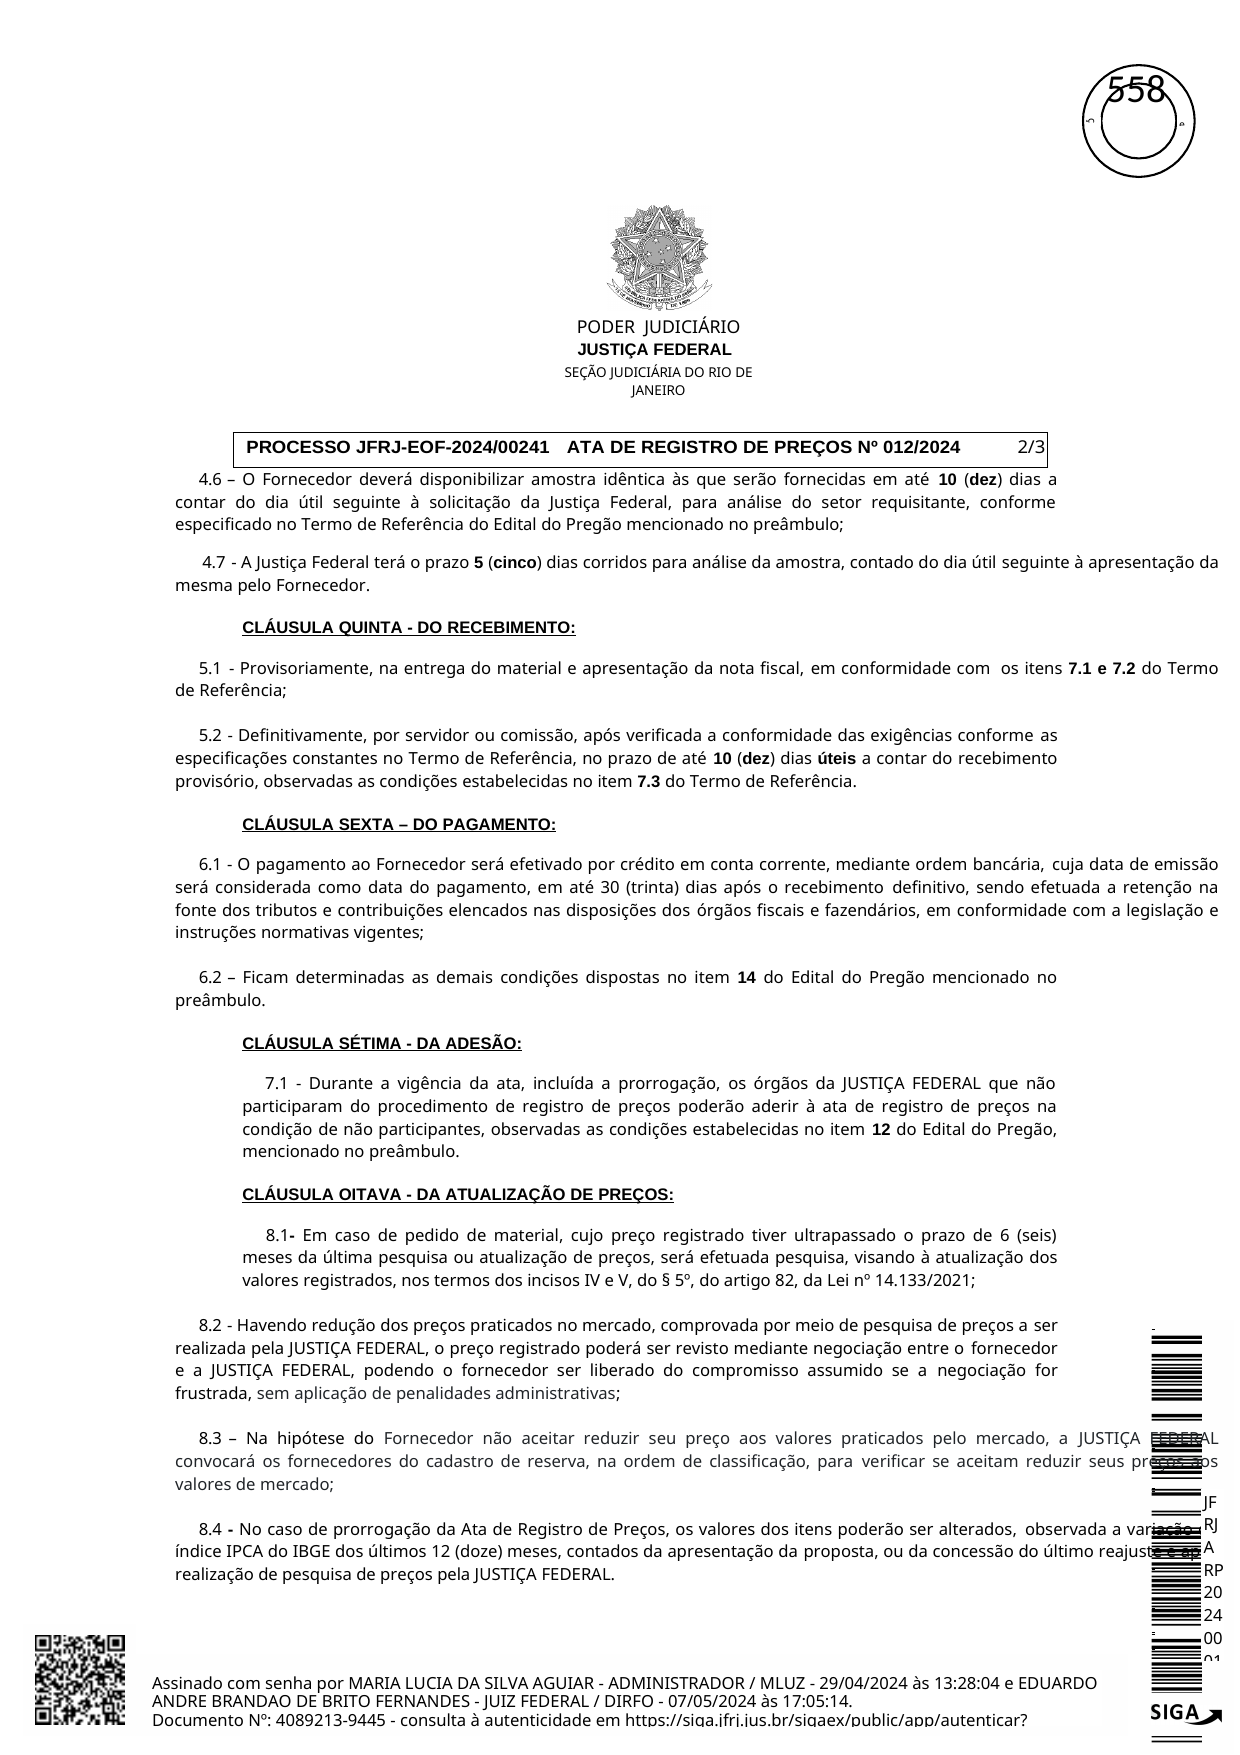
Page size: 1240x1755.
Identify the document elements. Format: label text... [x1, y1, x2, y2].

subtitle PODER JUDICIÁRIO [543, 315, 773, 339]
list - Provisoriamente, na entrega do material e apresentação da nota fiscal, em conformidade com os itens 7.1 e 7.2 do Termo de Referência; [175, 657, 1219, 701]
subtitle CLÁUSULA SEXTA – DO PAGAMENTO: [242, 814, 1219, 833]
list – O Fornecedor deverá disponibilizar amostra idêntica às que serão fornecidas em até 10 (dez) dias a contar do dia útil seguinte à solicitação da Justiça Federal, para análise do setor requisitante, conforme especificado no Termo de Referência do Edital do Pregão mencionado no preâmbulo; [175, 439, 1057, 536]
list - Havendo redução dos preços praticados no mercado, comprovada por meio de pesquisa de preços a ser realizada pela JUSTIÇA FEDERAL, o preço registrado poderá ser revisto mediante negociação entre o fornecedor e a JUSTIÇA FEDERAL, podendo o fornecedor ser liberado do compromisso assumido se a negociação for frustrada, sem aplicação de penalidades administrativas; [175, 1314, 1058, 1404]
text PROCESSO JFRJ-EOF-2024/00241 ATA DE REGISTRO DE PREÇOS Nº 012/2024 2/3 [246, 434, 1047, 459]
text SEÇÃO JUDICIÁRIA DO RIO DE JANEIRO [543, 362, 773, 399]
text 7.1 - Durante a vigência da ata, incluída a prorrogação, os órgãos da JUSTIÇA FEDERAL que não participaram do procedimento de registro de preços poderão aderir à ata de registro de preços na condição de não participantes, observadas as condições estabelecidas no item 12 do Edital do Pregão, mencionado no preâmbulo. [242, 1072, 1058, 1163]
list JFRJARP202400012A [1203, 1490, 1224, 1661]
subtitle PODER JUDICIÁRIO [0, 311, 32, 328]
list – Na hipótese do Fornecedor não aceitar reduzir seu preço aos valores praticados pelo mercado, a JUSTIÇA FEDERAL convocará os fornecedores do cadastro de reserva, na ordem de classificação, para verificar se aceitam reduzir seus preços aos valores de mercado; [175, 1427, 1140, 1495]
subtitle CLÁUSULA OITAVA - DA ATUALIZAÇÃO DE PREÇOS: [242, 1185, 1219, 1204]
list - O pagamento ao Fornecedor será efetivado por crédito em conta corrente, mediante ordem bancária, cuja data de emissão será considerada como data do pagamento, em até 30 (trinta) dias após o recebimento definitivo, sendo efetuada a retenção na fonte dos tributos e contribuições elencados nas disposições dos órgãos fiscais e fazendários, em conformidade com a legislação e instruções normativas vigentes; [175, 853, 1219, 944]
subtitle JUSTIÇA FEDERAL [535, 340, 773, 359]
list - No caso de prorrogação da Ata de Registro de Preços, os valores dos itens poderão ser alterados, observada a variação do índice IPCA do IBGE dos últimos 12 (doze) meses, contados da apresentação da proposta, ou da concessão do último reajuste e após realização de pesquisa de preços pela JUSTIÇA FEDERAL. [175, 1517, 1140, 1586]
text e [1179, 117, 1193, 126]
subtitle CLÁUSULA SÉTIMA - DA ADESÃO: [242, 1034, 1219, 1053]
list - Definitivamente, por servidor ou comissão, após verificada a conformidade das exigências conforme as especificações constantes no Termo de Referência, no prazo de até 10 (dez) dias úteis a contar do recebimento provisório, observadas as condições estabelecidas no item 7.3 do Termo de Referência. [175, 724, 1058, 792]
text 8.1- Em caso de pedido de material, cujo preço registrado tiver ultrapassado o prazo de 6 (seis) meses da última pesquisa ou atualização de preços, será efetuada pesquisa, visando à atualização dos valores registrados, nos termos dos incisos IV e V, do § 5º, do artigo 82, da Lei nº 14.133/2021; [242, 1223, 1058, 1292]
subtitle CLÁUSULA QUINTA - DO RECEBIMENTO: [242, 618, 1219, 637]
list - A Justiça Federal terá o prazo 5 (cinco) dias corridos para análise da amostra, contado do dia útil seguinte à apresentação da mesma pelo Fornecedor. [175, 550, 1219, 596]
text ç [1085, 119, 1099, 126]
list – Ficam determinadas as demais condições dispostas no item 14 do Edital do Pregão mencionado no preâmbulo. [175, 966, 1057, 1011]
